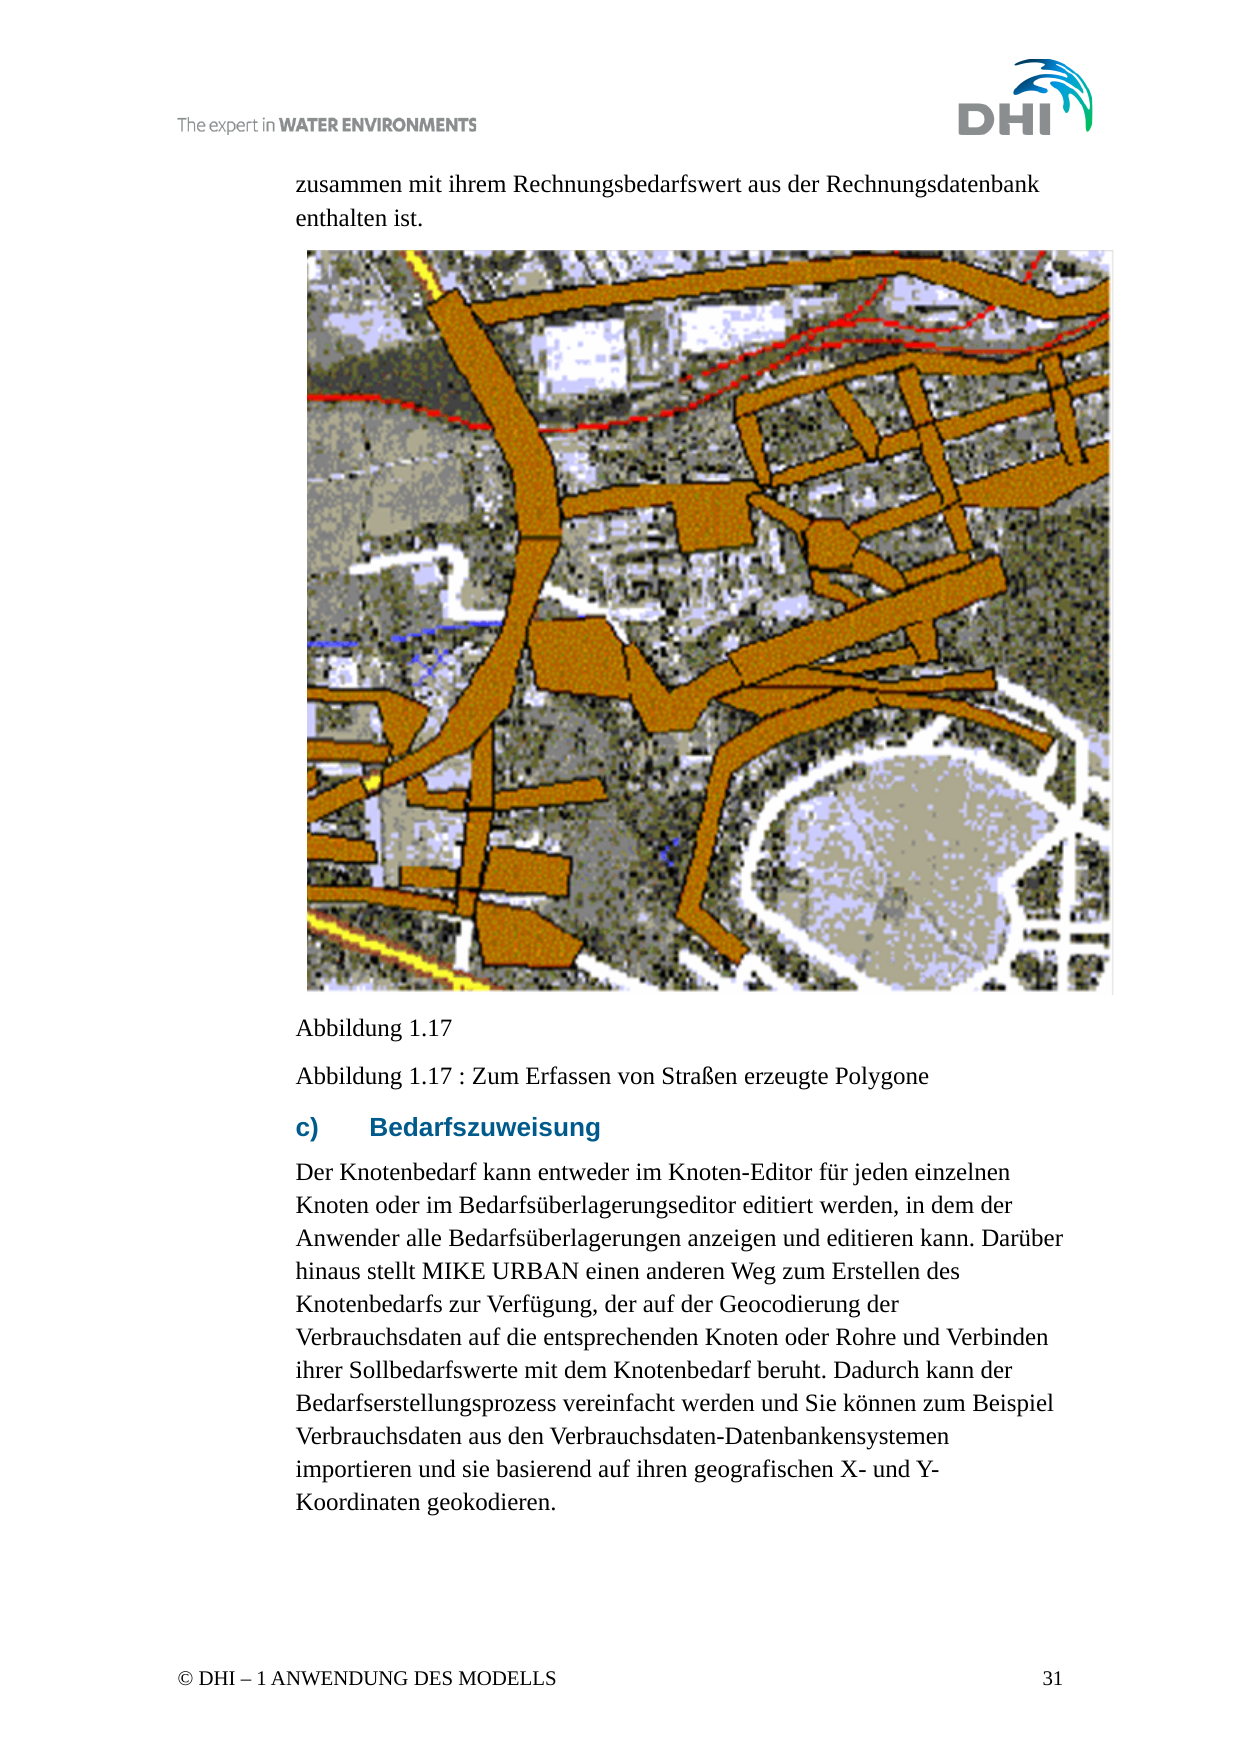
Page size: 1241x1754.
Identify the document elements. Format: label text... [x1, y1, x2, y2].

text zusammen mit ihrem Rechnungsbedarfswert aus der Rechnungsdatenbank enthalten ist. [295, 169, 1063, 231]
picture [307, 250, 1114, 995]
picture [958, 59, 1093, 135]
text Abbildung 1.17 : Zum Erfassen von Straßen erzeugte Polygone [295, 1061, 1063, 1090]
picture [177, 117, 477, 135]
subtitle Bedarfszuweisung [295, 1112, 1063, 1142]
text Der Knotenbedarf kann entweder im Knoten-Editor für jeden einzelnen Knoten oder im Bedarfsüberlagerungseditor editiert werden, in dem der Anwender alle Bedarfsüberlagerungen anzeigen und editieren kann. Darüber hinaus stellt MIKE URBAN einen anderen Weg zum Erstellen des Knotenbedarfs zur Verfügung, der auf der Geocodierung der Verbrauchsdaten auf die entsprechenden Knoten oder Rohre und Verbinden ihrer Sollbedarfswerte mit dem Knotenbedarf beruht. Dadurch kann der Bedarfserstellungsprozess vereinfacht werden und Sie können zum Beispiel Verbrauchsdaten aus den Verbrauchsdaten-Datenbankensystemen importieren und sie basierend auf ihren geografischen X- und Y-Koordinaten geokodieren. [295, 1157, 1063, 1516]
text Abbildung 1.17 [295, 1013, 1063, 1042]
